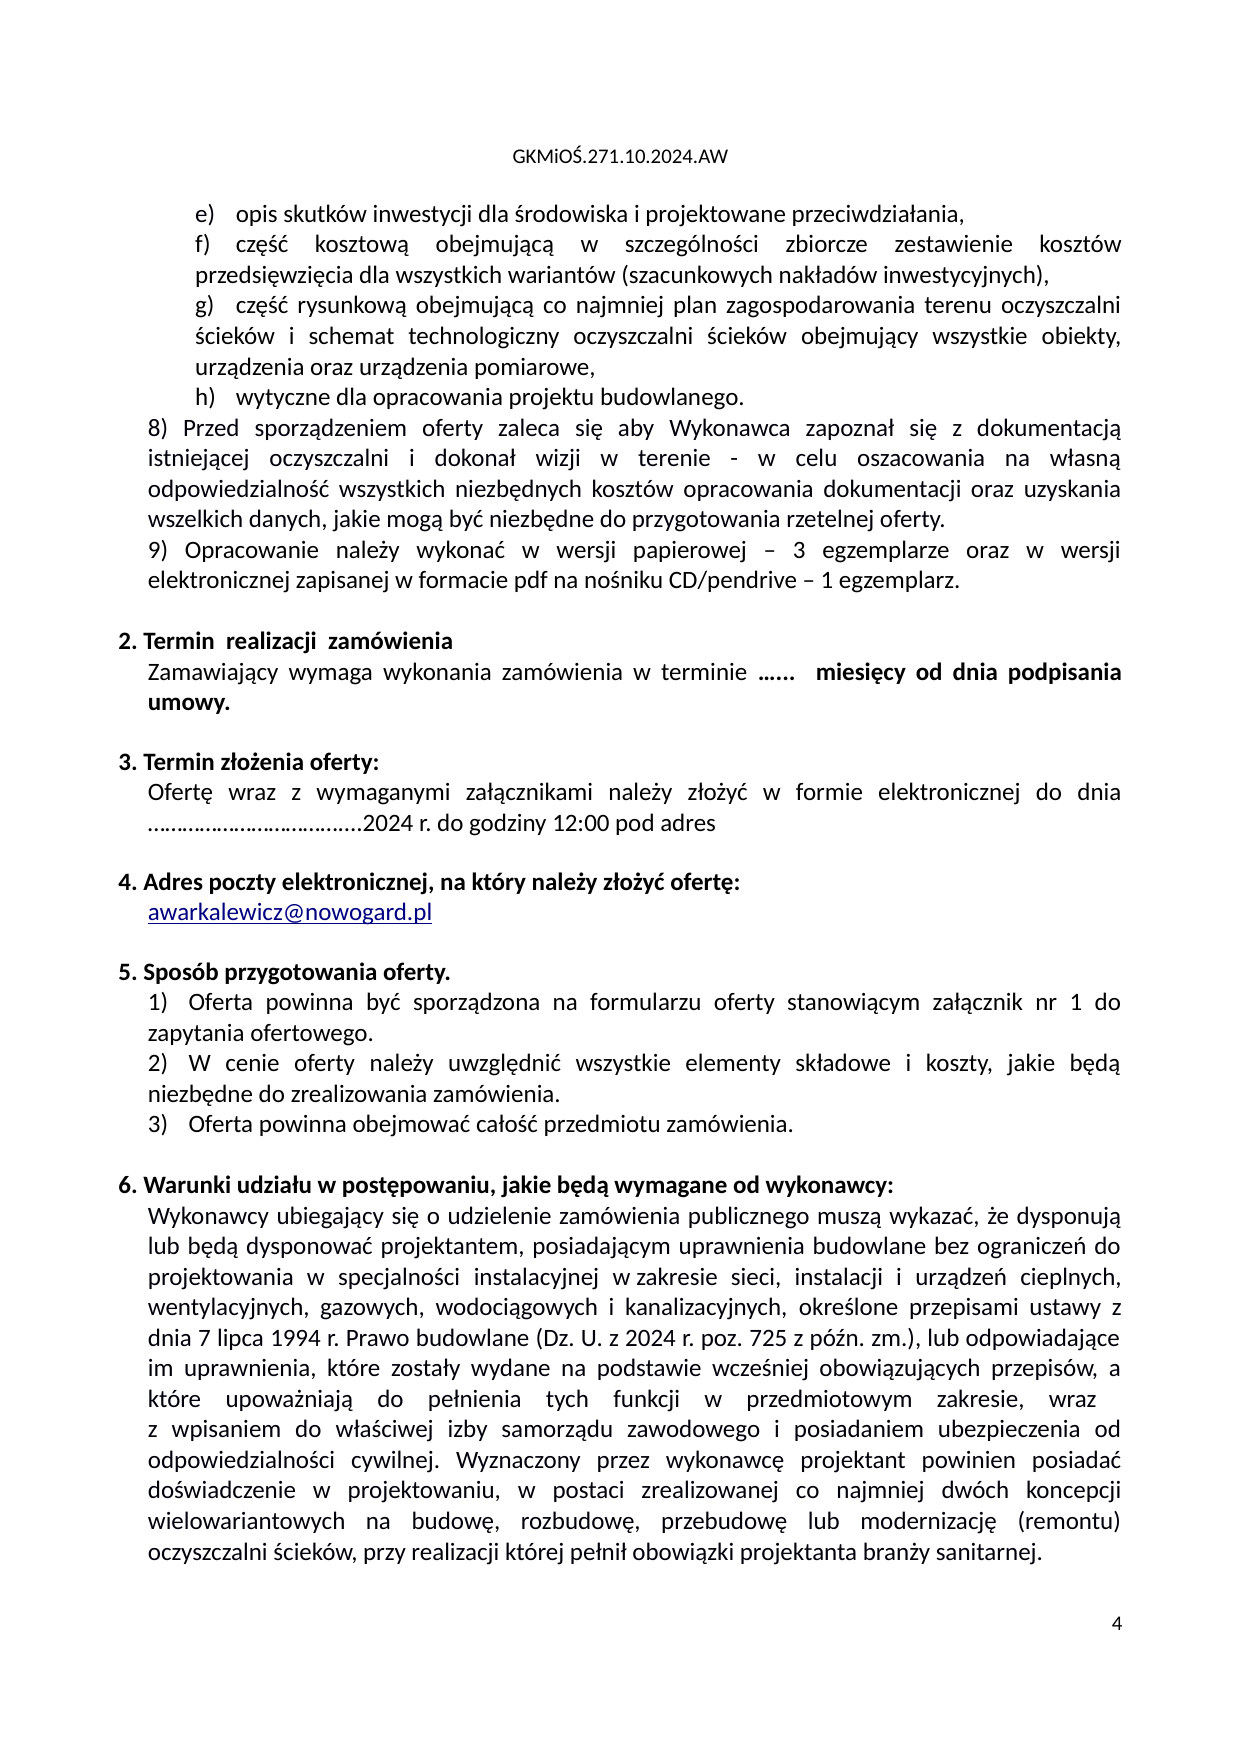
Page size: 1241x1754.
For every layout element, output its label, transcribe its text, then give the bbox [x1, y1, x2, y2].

text Ofertę wraz z wymaganymi załącznikami należy złożyć w formie elektronicznej do dnia ……………………………....2024 r. do godziny 12:00 pod adres [148, 776, 1122, 837]
list wytyczne dla opracowania projektu budowlanego. [195, 381, 1122, 412]
list Oferta powinna być sporządzona na formularzu oferty stanowiącym załącznik nr 1 do zapytania ofertowego. [148, 986, 1122, 1047]
text 6. Warunki udziału w postępowaniu, jakie będą wymagane od wykonawcy: [118, 1169, 1122, 1200]
text awarkalewicz@nowogard.pl [148, 896, 1122, 927]
text 4. Adres poczty elektronicznej, na który należy złożyć ofertę: [118, 866, 1122, 896]
list 8) Przed sporządzeniem oferty zaleca się aby Wykonawca zapoznał się z dokumentacją istniejącej oczyszczalni i dokonał wizji w terenie - w celu oszacowania na własną odpowiedzialność wszystkich niezbędnych kosztów opracowania dokumentacji oraz uzyskania wszelkich danych, jakie mogą być niezbędne do przygotowania rzetelnej oferty. [148, 412, 1122, 534]
text 3. Termin złożenia oferty: [118, 746, 1122, 776]
list Zamawiający wymaga wykonania zamówienia w terminie …... miesięcy od dnia podpisania umowy. [148, 656, 1122, 717]
text 2. Termin realizacji zamówienia [118, 625, 1122, 656]
text 5. Sposób przygotowania oferty. [118, 956, 1122, 986]
list część kosztową obejmującą w szczególności zbiorcze zestawienie kosztów przedsięwzięcia dla wszystkich wariantów (szacunkowych nakładów inwestycyjnych), [195, 228, 1122, 289]
list Oferta powinna obejmować całość przedmiotu zamówienia. [148, 1108, 1122, 1139]
text Wykonawcy ubiegający się o udzielenie zamówienia publicznego muszą wykazać, że dysponują lub będą dysponować projektantem, posiadającym uprawnienia budowlane bez ograniczeń do projektowania w specjalności instalacyjnej w zakresie sieci, instalacji i urządzeń cieplnych, wentylacyjnych, gazowych, wodociągowych i kanalizacyjnych, określone przepisami ustawy z dnia 7 lipca 1994 r. Prawo budowlane (Dz. U. z 2024 r. poz. 725 z późn. zm.), lub odpowiadające im uprawnienia, które zostały wydane na podstawie wcześniej obowiązujących przepisów, a które upoważniają do pełnienia tych funkcji w przedmiotowym zakresie, wraz z wpisaniem do właściwej izby samorządu zawodowego i posiadaniem ubezpieczenia od odpowiedzialności cywilnej. Wyznaczony przez wykonawcę projektant powinien posiadać doświadczenie w projektowaniu, w postaci zrealizowanej co najmniej dwóch koncepcji wielowariantowych na budowę, rozbudowę, przebudowę lub modernizację (remontu) oczyszczalni ścieków, przy realizacji której pełnił obowiązki projektanta branży sanitarnej. [148, 1200, 1122, 1566]
list W cenie oferty należy uwzględnić wszystkie elementy składowe i koszty, jakie będą niezbędne do zrealizowania zamówienia. [148, 1047, 1122, 1108]
list opis skutków inwestycji dla środowiska i projektowane przeciwdziałania, [195, 198, 1122, 228]
list 9) Opracowanie należy wykonać w wersji papierowej – 3 egzemplarze oraz w wersji elektronicznej zapisanej w formacie pdf na nośniku CD/pendrive – 1 egzemplarz. [148, 534, 1122, 595]
list część rysunkową obejmującą co najmniej plan zagospodarowania terenu oczyszczalni ścieków i schemat technologiczny oczyszczalni ścieków obejmujący wszystkie obiekty, urządzenia oraz urządzenia pomiarowe, [195, 289, 1122, 381]
